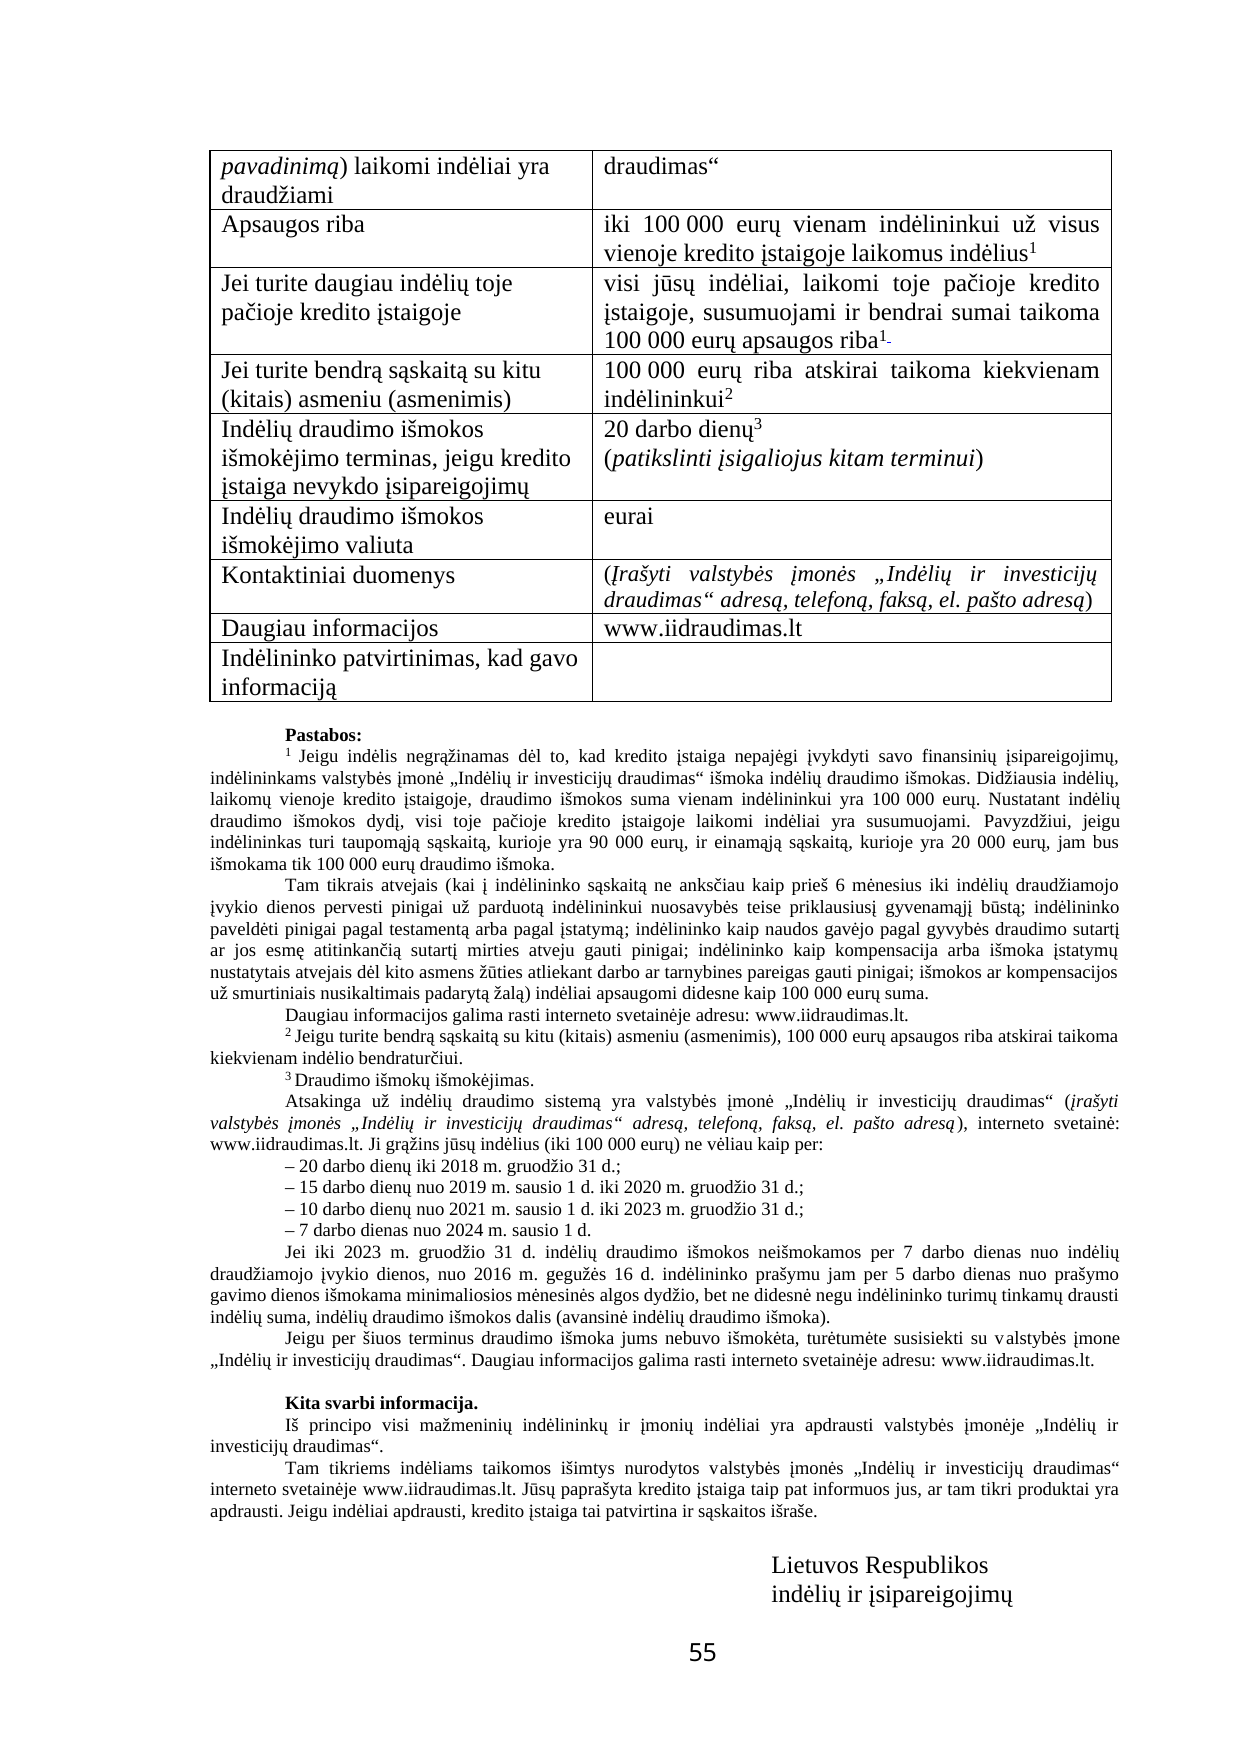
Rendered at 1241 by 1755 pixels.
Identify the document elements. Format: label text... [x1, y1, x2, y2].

text Pastabos: [210, 723, 1120, 745]
text – 7 darbo dienas nuo 2024 m. sausio 1 d. [210, 1219, 1120, 1241]
table_cell Indėlių draudimo išmokos išmokėjimo terminas, jeigu kredito įstaiga nevykdo įsipareigojimų [211, 414, 592, 500]
table_cell visi jūsų indėliai, laikomi toje pačioje kredito įstaigoje, susumuojami ir bendrai sumai taikoma 100 000 eurų apsaugos riba1 [593, 268, 1111, 354]
text – 10 darbo dienų nuo 2021 m. sausio 1 d. iki 2023 m. gruodžio 31 d.; [210, 1198, 1120, 1219]
table_cell www.iidraudimas.lt [593, 614, 1111, 642]
table_cell Kontaktiniai duomenys [211, 560, 592, 612]
table_cell Jei turite bendrą sąskaitą su kitu (kitais) asmeniu (asmenimis) [211, 355, 592, 413]
text 3 Draudimo išmokų išmokėjimas. [210, 1068, 1120, 1090]
text Tam tikrais atvejais (kai į indėlininko sąskaitą ne anksčiau kaip prieš 6 mėnesius iki indėlių draudžiamojo įvykio dienos pervesti pinigai už parduotą indėlininkui nuosavybės teise priklausiusį gyvenamąjį būstą; indėlininko paveldėti pinigai pagal testamentą arba pagal įstatymą; indėlininko kaip naudos gavėjo pagal gyvybės draudimo sutartį ar jos esmę atitinkančią sutartį mirties atveju gauti pinigai; indėlininko kaip kompensacija arba išmoka įstatymų nustatytais atvejais dėl kito asmens žūties atliekant darbo ar tarnybines pareigas gauti pinigai; išmokos ar kompensacijos už smurtiniais nusikaltimais padarytą žalą) indėliai apsaugomi didesne kaip 100 000 eurų suma. [210, 874, 1120, 1004]
text Tam tikriems indėliams taikomos išimtys nurodytos valstybės įmonės „Indėlių ir investicijų draudimas“ interneto svetainėje www.iidraudimas.lt. Jūsų paprašyta kredito įstaiga taip pat informuos jus, ar tam tikri produktai yra apdrausti. Jeigu indėliai apdrausti, kredito įstaiga tai patvirtina ir sąskaitos išraše. [210, 1457, 1120, 1521]
text 1 Jeigu indėlis negrąžinamas dėl to, kad kredito įstaiga nepajėgi įvykdyti savo finansinių įsipareigojimų, indėlininkams valstybės įmonė „Indėlių ir investicijų draudimas“ išmoka indėlių draudimo išmokas. Didžiausia indėlių, laikomų vienoje kredito įstaigoje, draudimo išmokos suma vienam indėlininkui yra 100 000 eurų. Nustatant indėlių draudimo išmokos dydį, visi toje pačioje kredito įstaigoje laikomi indėliai yra susumuojami. Pavyzdžiui, jeigu indėlininkas turi taupomąją sąskaitą, kurioje yra 90 000 eurų, ir einamąją sąskaitą, kurioje yra 20 000 eurų, jam bus išmokama tik 100 000 eurų draudimo išmoka. [210, 745, 1120, 874]
table_cell Apsaugos riba [211, 210, 592, 267]
text – 15 darbo dienų nuo 2019 m. sausio 1 d. iki 2020 m. gruodžio 31 d.; [210, 1176, 1120, 1198]
table_cell 20 darbo dienų3 (patikslinti įsigaliojus kitam terminui) [593, 414, 1111, 500]
table_cell iki 100 000 eurų vienam indėlininkui už visus vienoje kredito įstaigoje laikomus indėlius1 [593, 210, 1111, 267]
text Jeigu per šiuos terminus draudimo išmoka jums nebuvo išmokėta, turėtumėte susisiekti su valstybės įmone „Indėlių ir investicijų draudimas“. Daugiau informacijos galima rasti interneto svetainėje adresu: www.iidraudimas.lt. [210, 1327, 1120, 1370]
table_cell draudimas“ [593, 151, 1111, 208]
text Lietuvos Respublikos [210, 1550, 1120, 1579]
table_cell Indėlininko patvirtinimas, kad gavo informaciją [211, 643, 592, 701]
text Iš principo visi mažmeninių indėlininkų ir įmonių indėliai yra apdrausti valstybės įmonėje „Indėlių ir investicijų draudimas“. [210, 1413, 1120, 1457]
table_cell 100 000 eurų riba atskirai taikoma kiekvienam indėlininkui2 [593, 355, 1111, 413]
text Kita svarbi informacija. [210, 1392, 1120, 1413]
text indėlių ir įsipareigojimų [210, 1579, 1120, 1607]
text Atsakinga už indėlių draudimo sistemą yra valstybės įmonė „Indėlių ir investicijų draudimas“ (įrašyti valstybės įmonės „Indėlių ir investicijų draudimas“ adresą, telefoną, faksą, el. pašto adresą), interneto svetainė: www.iidraudimas.lt. Ji grąžins jūsų indėlius (iki 100 000 eurų) ne vėliau kaip per: [210, 1090, 1120, 1155]
text 2 Jeigu turite bendrą sąskaitą su kitu (kitais) asmeniu (asmenimis), 100 000 eurų apsaugos riba atskirai taikoma kiekvienam indėlio bendraturčiui. [210, 1025, 1120, 1068]
text Jei iki 2023 m. gruodžio 31 d. indėlių draudimo išmokos neišmokamos per 7 darbo dienas nuo indėlių draudžiamojo įvykio dienos, nuo 2016 m. gegužės 16 d. indėlininko prašymu jam per 5 darbo dienas nuo prašymo gavimo dienos išmokama minimaliosios mėnesinės algos dydžio, bet ne didesnė negu indėlininko turimų tinkamų drausti indėlių suma, indėlių draudimo išmokos dalis (avansinė indėlių draudimo išmoka). [210, 1241, 1120, 1327]
text Daugiau informacijos galima rasti interneto svetainėje adresu: www.iidraudimas.lt. [210, 1004, 1120, 1025]
table_cell Daugiau informacijos [211, 614, 592, 642]
table_cell eurai [593, 501, 1111, 559]
table_cell [593, 643, 1111, 701]
text – 20 darbo dienų iki 2018 m. gruodžio 31 d.; [210, 1155, 1120, 1176]
table_cell Jei turite daugiau indėlių toje pačioje kredito įstaigoje [211, 268, 592, 354]
table_cell (Įrašyti valstybės įmonės „Indėlių ir investicijų draudimas“ adresą, telefoną, faksą, el. pašto adresą) [593, 560, 1111, 612]
table_cell pavadinimą) laikomi indėliai yra draudžiami [211, 151, 592, 208]
table_cell Indėlių draudimo išmokos išmokėjimo valiuta [211, 501, 592, 559]
